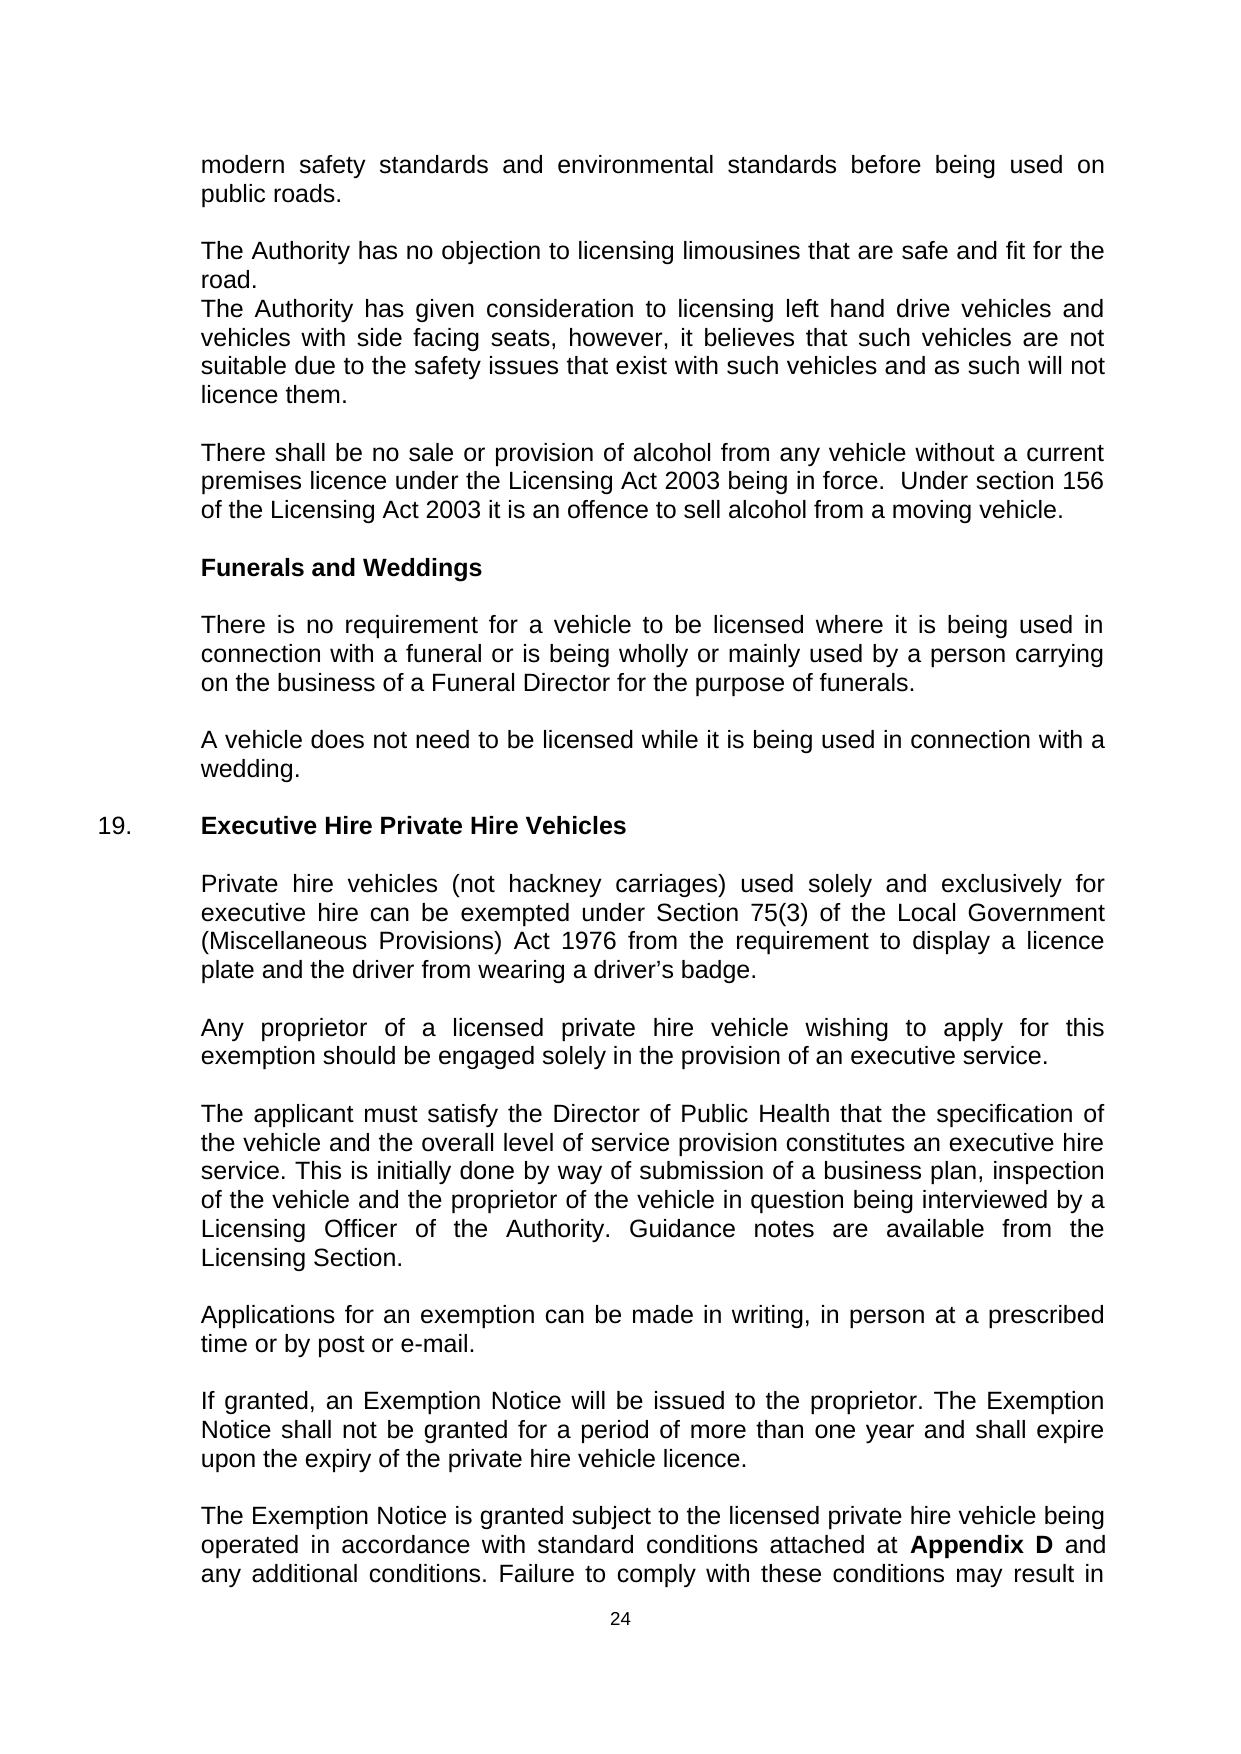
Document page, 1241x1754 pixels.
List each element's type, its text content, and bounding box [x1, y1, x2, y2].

table_cell There is no requirement for a vehicle to be licensed where it is being used in connection with a funeral or is being wholly or mainly used by a person carrying on the business of a Funeral Director for the purpose of funerals. [189, 610, 1117, 696]
table_cell [86, 984, 189, 1012]
table_cell Applications for an exemption can be made in writing, in person at a prescribed time or by post or e-mail. [189, 1300, 1117, 1386]
table_cell [86, 438, 189, 524]
table_cell [189, 409, 1117, 437]
table_cell If granted, an Exemption Notice will be issued to the proprietor. The Exemption Notice shall not be granted for a period of more than one year and shall expire upon the expiry of the private hire vehicle licence. [189, 1386, 1117, 1472]
table_cell [86, 783, 189, 811]
table_cell modern safety standards and environmental standards before being used on public roads. [189, 150, 1117, 236]
table_cell Any proprietor of a licensed private hire vehicle wishing to apply for this exemption should be engaged solely in the provision of an executive service. The applicant must satisfy the Director of Public Health that the specification of the vehicle and the overall level of service provision constitutes an executive hire service. This is initially done by way of submission of a business plan, inspection of the vehicle and the proprietor of the vehicle in question being interviewed by a Licensing Officer of the Authority. Guidance notes are available from the Licensing Section. [189, 1013, 1117, 1271]
table_cell [86, 1473, 189, 1501]
table_cell [86, 553, 189, 581]
table_cell [86, 1013, 189, 1271]
table_cell [86, 409, 189, 437]
table_cell Private hire vehicles (not hackney carriages) used solely and exclusively for executive hire can be exempted under Section 75(3) of the Local Government (Miscellaneous Provisions) Act 1976 from the requirement to display a licence plate and the driver from wearing a driver’s badge. [189, 869, 1117, 984]
table_cell The Authority has no objection to licensing limousines that are safe and fit for the road. The Authority has given consideration to licensing left hand drive vehicles and vehicles with side facing seats, however, it believes that such vehicles are not suitable due to the safety issues that exist with such vehicles and as such will not licence them. [189, 236, 1117, 409]
table_cell [189, 1271, 1117, 1300]
table_cell There shall be no sale or provision of alcohol from any vehicle without a current premises licence under the Licensing Act 2003 being in force. Under section 156 of the Licensing Act 2003 it is an offence to sell alcohol from a moving vehicle. [189, 438, 1117, 524]
table_cell [86, 150, 189, 236]
table_cell [86, 696, 189, 725]
table_cell A vehicle does not need to be licensed while it is being used in connection with a wedding. [189, 725, 1117, 782]
table_cell Funerals and Weddings [189, 553, 1117, 581]
table_cell [189, 840, 1117, 869]
table_cell [189, 524, 1117, 552]
table_cell [86, 236, 189, 409]
table_cell [86, 869, 189, 984]
table_cell [189, 581, 1117, 610]
table_cell [86, 1300, 189, 1386]
table_cell [86, 725, 189, 782]
table_cell [189, 696, 1117, 725]
table_cell Executive Hire Private Hire Vehicles [189, 811, 1117, 840]
table_cell [86, 1386, 189, 1472]
table_cell [189, 984, 1117, 1012]
table_cell [189, 1473, 1117, 1501]
table_cell [86, 1501, 189, 1587]
table_cell [86, 1271, 189, 1300]
table_cell [86, 840, 189, 869]
table_cell [86, 581, 189, 610]
table_cell [86, 610, 189, 696]
table_cell [189, 783, 1117, 811]
table_cell The Exemption Notice is granted subject to the licensed private hire vehicle being operated in accordance with standard conditions attached at Appendix D and any additional conditions. Failure to comply with these conditions may result in [189, 1501, 1117, 1587]
table_cell [86, 524, 189, 552]
table_cell 19. [86, 811, 189, 840]
